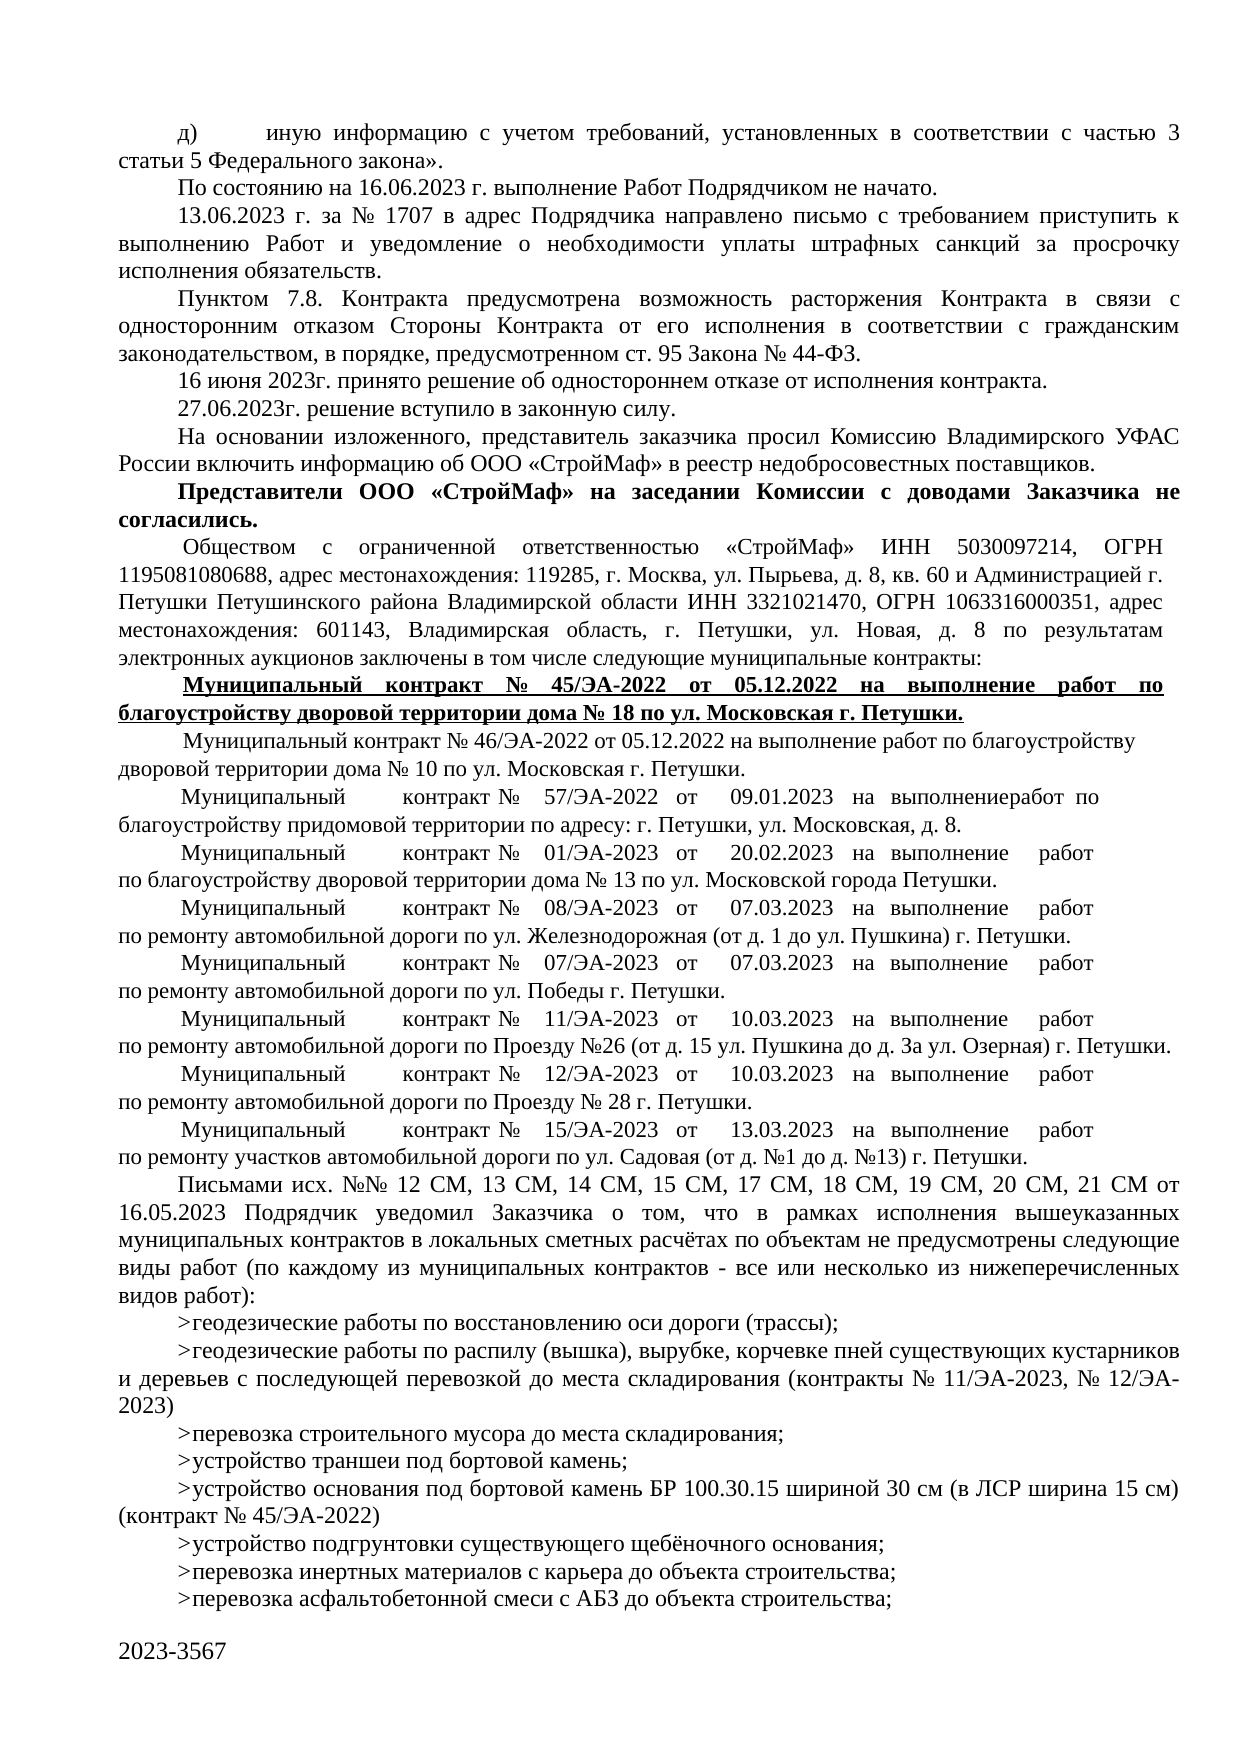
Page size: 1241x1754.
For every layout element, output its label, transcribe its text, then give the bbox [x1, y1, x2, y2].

text Обществом с ограниченной ответственностью «СтройМаф» ИНН 5030097214, ОГРН 1195081080688, адрес местонахождения: 119285, г. Москва, ул. Пырьева, д. 8, кв. 60 и Администрацией г. Петушки Петушинского района Владимирской области ИНН 3321021470, ОГРН 1063316000351, адрес местонахождения: 601143, Владимирская область, г. Петушки, ул. Новая, д. 8 по результатам электронных аукционов заключены в том числе следующие муниципальные контракты: [118, 532, 1164, 671]
text > геодезические работы по распилу (вышка), вырубке, корчевке пней существующих кустарников и деревьев с последующей перевозкой до места складирования (контракты № 11/ЭА-2023, № 12/ЭА-2023) [118, 1336, 1181, 1419]
text На основании изложенного, представитель заказчика просил Комиссию Владимирского УФАС России включить информацию об ООО «СтройМаф» в реестр недобросовестных поставщиков. [118, 422, 1181, 477]
text Муниципальный контракт № 57/ЭА-2022 от 09.01.2023 на выполнение работ по благоустройству придомовой территории по адресу: г. Петушки, ул. Московская, д. 8. [118, 782, 1181, 838]
text Письмами исх. №№ 12 СМ, 13 СМ, 14 СМ, 15 СМ, 17 СМ, 18 СМ, 19 СМ, 20 СМ, 21 СМ от 16.05.2023 Подрядчик уведомил Заказчика о том, что в рамках исполнения вышеуказанных муниципальных контрактов в локальных сметных расчётах по объектам не предусмотрены следующие виды работ (по каждому из муниципальных контрактов - все или несколько из нижеперечисленных видов работ): [118, 1170, 1181, 1308]
text Муниципальный контракт № 08/ЭА-2023 от 07.03.2023 на выполнение работ [118, 893, 1181, 921]
text > устройство траншеи под бортовой камень; [118, 1446, 1181, 1474]
text Пунктом 7.8. Контракта предусмотрена возможность расторжения Контракта в связи с односторонним отказом Стороны Контракта от его исполнения в соответствии с гражданским законодательством, в порядке, предусмотренном ст. 95 Закона № 44-ФЗ. [118, 284, 1181, 367]
text Муниципальный контракт № 45/ЭА-2022 от 05.12.2022 на выполнение работ по благоустройству дворовой территории дома № 18 по ул. Московская г. Петушки. [118, 671, 1164, 726]
text по ремонту автомобильной дороги по Проезду №26 (от д. 15 ул. Пушкина до д. За ул. Озерная) г. Петушки. [118, 1032, 1181, 1059]
text по ремонту автомобильной дороги по Проезду № 28 г. Петушки. [118, 1087, 1181, 1115]
text по ремонту автомобильной дороги по ул. Железнодорожная (от д. 1 до ул. Пушкина) г. Петушки. [118, 921, 1181, 949]
text 16 июня 2023г. принято решение об одностороннем отказе от исполнения контракта. [118, 367, 1181, 394]
text По состоянию на 16.06.2023 г. выполнение Работ Подрядчиком не начато. [118, 173, 1181, 201]
text по ремонту участков автомобильной дороги по ул. Садовая (от д. №1 до д. №13) г. Петушки. [118, 1143, 1181, 1170]
text > перевозка инертных материалов с карьера до объекта строительства; [118, 1557, 1181, 1584]
text Муниципальный контракт № 07/ЭА-2023 от 07.03.2023 на выполнение работ [118, 949, 1181, 976]
text 27.06.2023г. решение вступило в законную силу. [118, 394, 1181, 422]
text по благоустройству дворовой территории дома № 13 по ул. Московской города Петушки. [118, 866, 1181, 893]
text д) иную информацию с учетом требований, установленных в соответствии с частью 3 статьи 5 Федерального закона». [118, 118, 1181, 173]
text Представители ООО «СтройМаф» на заседании Комиссии с доводами Заказчика не согласились. [118, 477, 1181, 532]
text > устройство основания под бортовой камень БР 100.30.15 шириной 30 см (в ЛСР ширина 15 см) (контракт № 45/ЭА-2022) [118, 1474, 1181, 1529]
text Муниципальный контракт № 11/ЭА-2023 от 10.03.2023 на выполнение работ [118, 1004, 1181, 1032]
text > устройство подгрунтовки существующего щебёночного основания; [118, 1529, 1181, 1557]
text > перевозка асфальтобетонной смеси с АБЗ до объекта строительства; [118, 1584, 1181, 1612]
text Муниципальный контракт № 12/ЭА-2023 от 10.03.2023 на выполнение работ [118, 1059, 1181, 1087]
text > перевозка строительного мусора до места складирования; [118, 1419, 1181, 1446]
text Муниципальный контракт № 15/ЭА-2023 от 13.03.2023 на выполнение работ [118, 1115, 1181, 1143]
text по ремонту автомобильной дороги по ул. Победы г. Петушки. [118, 976, 1181, 1004]
text Муниципальный контракт № 01/ЭА-2023 от 20.02.2023 на выполнение работ [118, 838, 1181, 866]
text 13.06.2023 г. за № 1707 в адрес Подрядчика направлено письмо с требованием приступить к выполнению Работ и уведомление о необходимости уплаты штрафных санкций за просрочку исполнения обязательств. [118, 201, 1181, 284]
text Муниципальный контракт № 46/ЭА-2022 от 05.12.2022 на выполнение работ по благоустройству дворовой территории дома № 10 по ул. Московская г. Петушки. [118, 726, 1181, 782]
text > геодезические работы по восстановлению оси дороги (трассы); [118, 1308, 1181, 1336]
